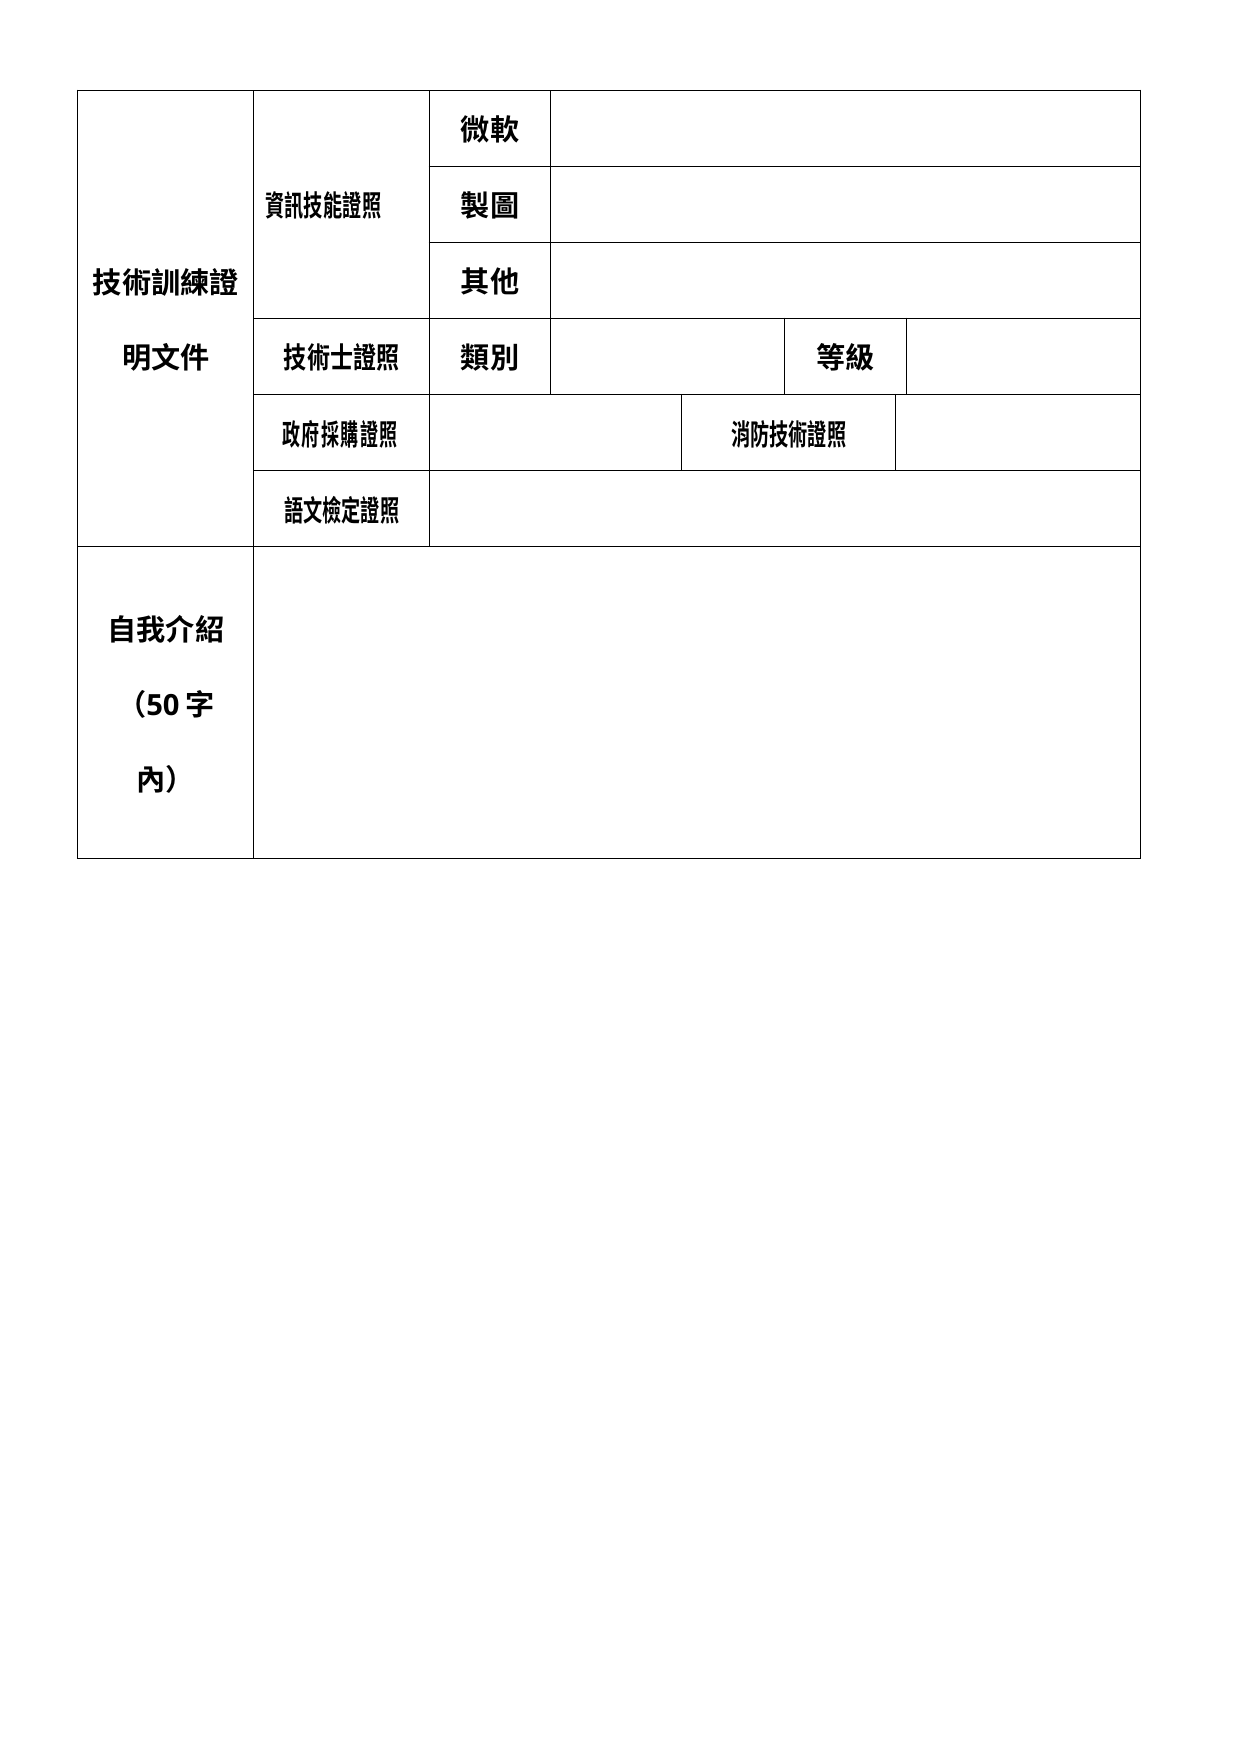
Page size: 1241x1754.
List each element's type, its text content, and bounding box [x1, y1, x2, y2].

table_cell 其他 [430, 243, 550, 318]
table_cell [907, 319, 1140, 394]
table_cell [551, 243, 1140, 318]
table_cell [254, 547, 1140, 858]
table_cell 語文檢定證照 [254, 471, 429, 546]
table_cell 技術士證照 [254, 319, 429, 394]
table_cell 微軟 [430, 91, 550, 166]
table_cell 技術訓練證明文件 [78, 91, 253, 546]
table_cell 等級 [785, 319, 906, 394]
table_cell [551, 319, 784, 394]
table_cell [430, 395, 681, 470]
table_cell 製圖 [430, 167, 550, 242]
table_cell [551, 91, 1140, 166]
table_cell [896, 395, 1140, 470]
table_cell 資訊技能證照 [254, 91, 429, 318]
table_cell [551, 167, 1140, 242]
table_cell 政府採購證照 [254, 395, 429, 470]
table_cell 類別 [430, 319, 550, 394]
table_cell 自我介紹 （50字內） [78, 547, 253, 858]
table_cell 消防技術證照 [682, 395, 895, 470]
table_cell [430, 471, 1140, 546]
